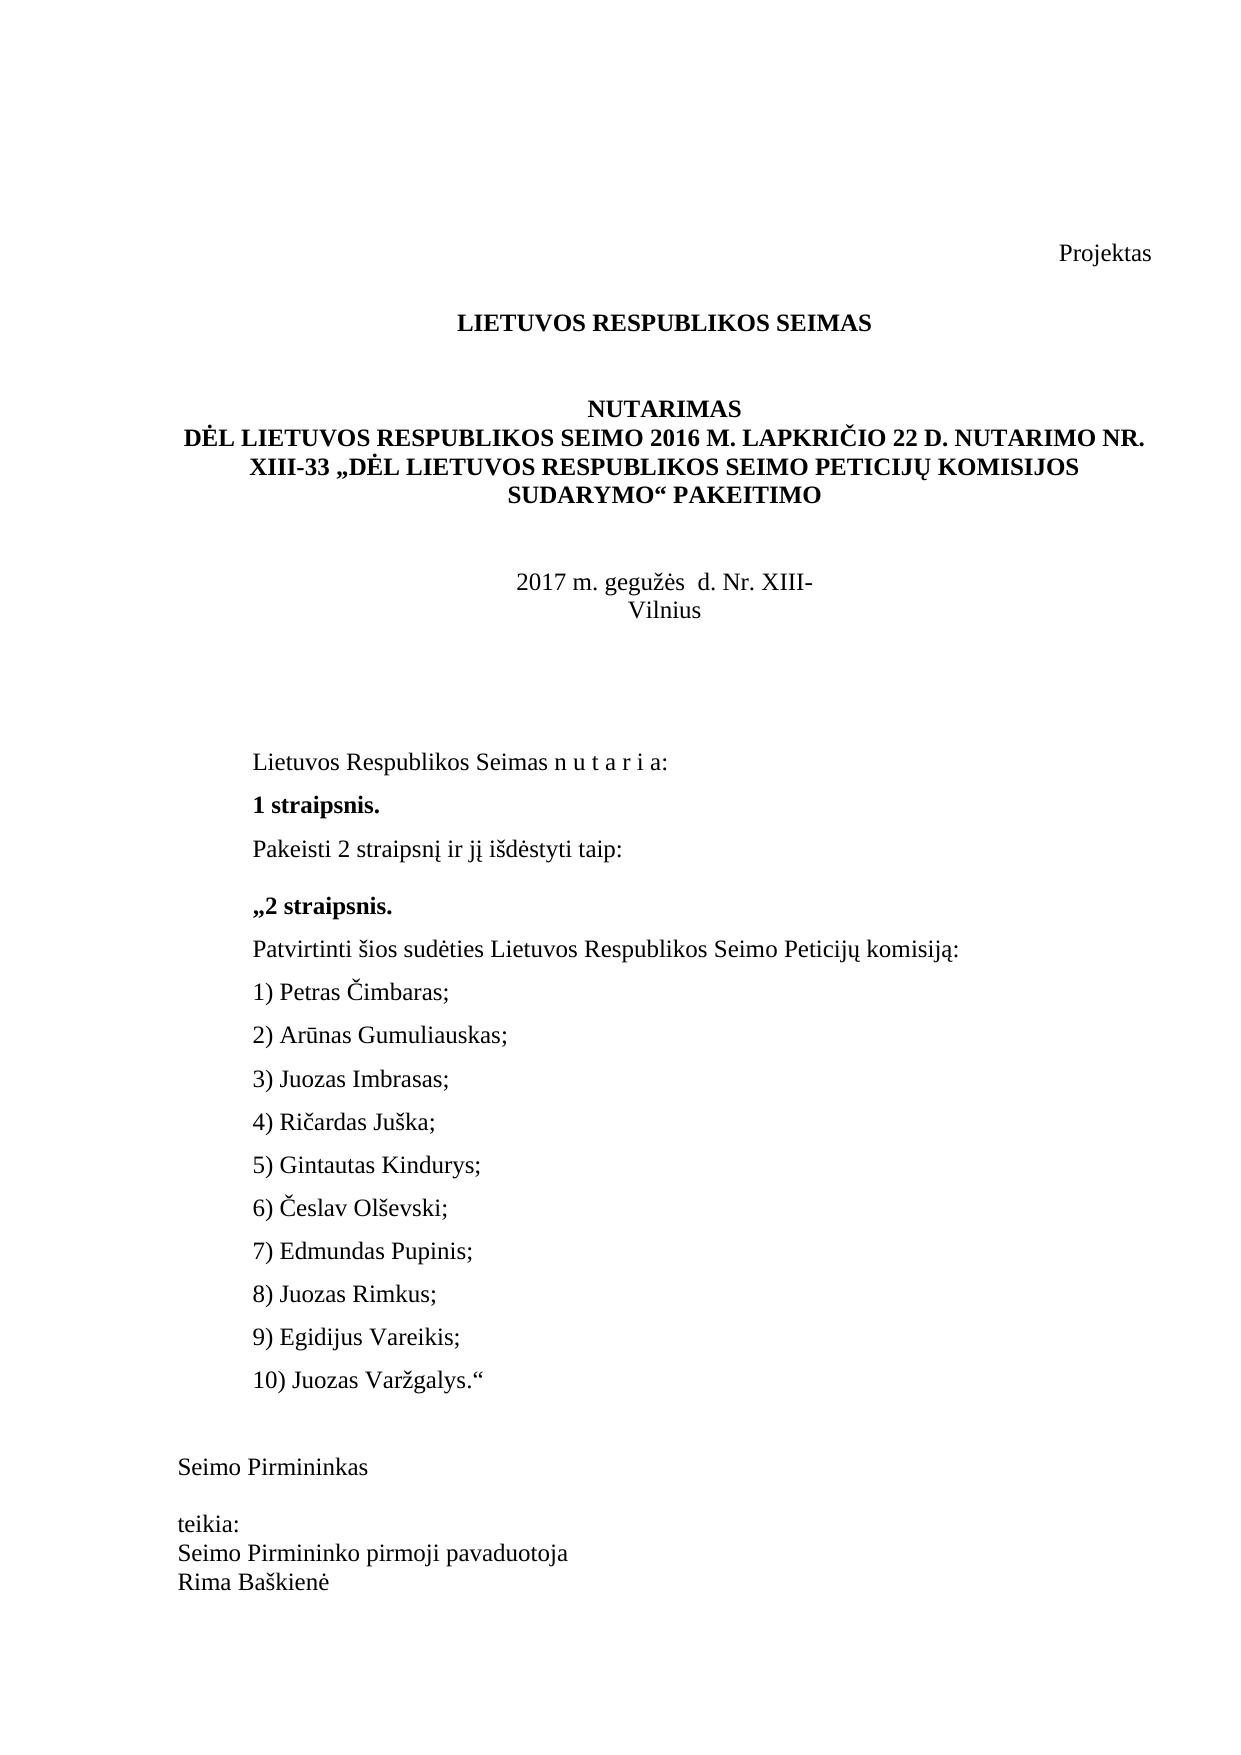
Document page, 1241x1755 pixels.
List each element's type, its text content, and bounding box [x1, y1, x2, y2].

text 5) Gintautas Kindurys; [177, 1150, 1152, 1179]
text 7) Edmundas Pupinis; [177, 1236, 1152, 1265]
text 6) Česlav Olševski; [177, 1193, 1152, 1222]
text Vilnius [177, 595, 1152, 624]
text teikia: [177, 1509, 1152, 1538]
text Lietuvos Respublikos Seimas n u t a r i a: [177, 747, 1152, 776]
text Rima Baškienė [177, 1567, 1152, 1596]
text Patvirtinti šios sudėties Lietuvos Respublikos Seimo Peticijų komisiją: [177, 934, 1152, 963]
text LIETUVOS RESPUBLIKOS SEIMAS [177, 308, 1152, 337]
text 2) Arūnas Gumuliauskas; [177, 1021, 1152, 1049]
text DĖL LIETUVOS RESPUBLIKOS SEIMO 2016 M. LAPKRIČIO 22 D. NUTARIMO Nr. XIII-33 „DĖL LIETUVOS RESPUBLIKOS SEIMO PETICIJŲ KOMISIJOS SUDARYMO“ PAKEITIMO [177, 423, 1152, 509]
text 8) Juozas Rimkus; [177, 1279, 1152, 1308]
text 1) Petras Čimbaras; [177, 977, 1152, 1006]
text 4) Ričardas Juška; [177, 1107, 1152, 1136]
text 2017 m. gegužės d. Nr. XIII- [177, 567, 1152, 595]
text NUTARIMAS [177, 394, 1152, 423]
text „2 straipsnis. [177, 891, 1152, 920]
text Seimo Pirmininkas [177, 1452, 1152, 1481]
text Pakeisti 2 straipsnį ir jį išdėstyti taip: [177, 834, 1152, 862]
text 9) Egidijus Vareikis; [177, 1322, 1152, 1351]
text 1 straipsnis. [177, 791, 1152, 819]
text Projektas [177, 238, 1152, 267]
text Seimo Pirmininko pirmoji pavaduotoja [177, 1538, 1152, 1567]
text 10) Juozas Varžgalys.“ [177, 1366, 1152, 1394]
text 3) Juozas Imbrasas; [177, 1064, 1152, 1092]
